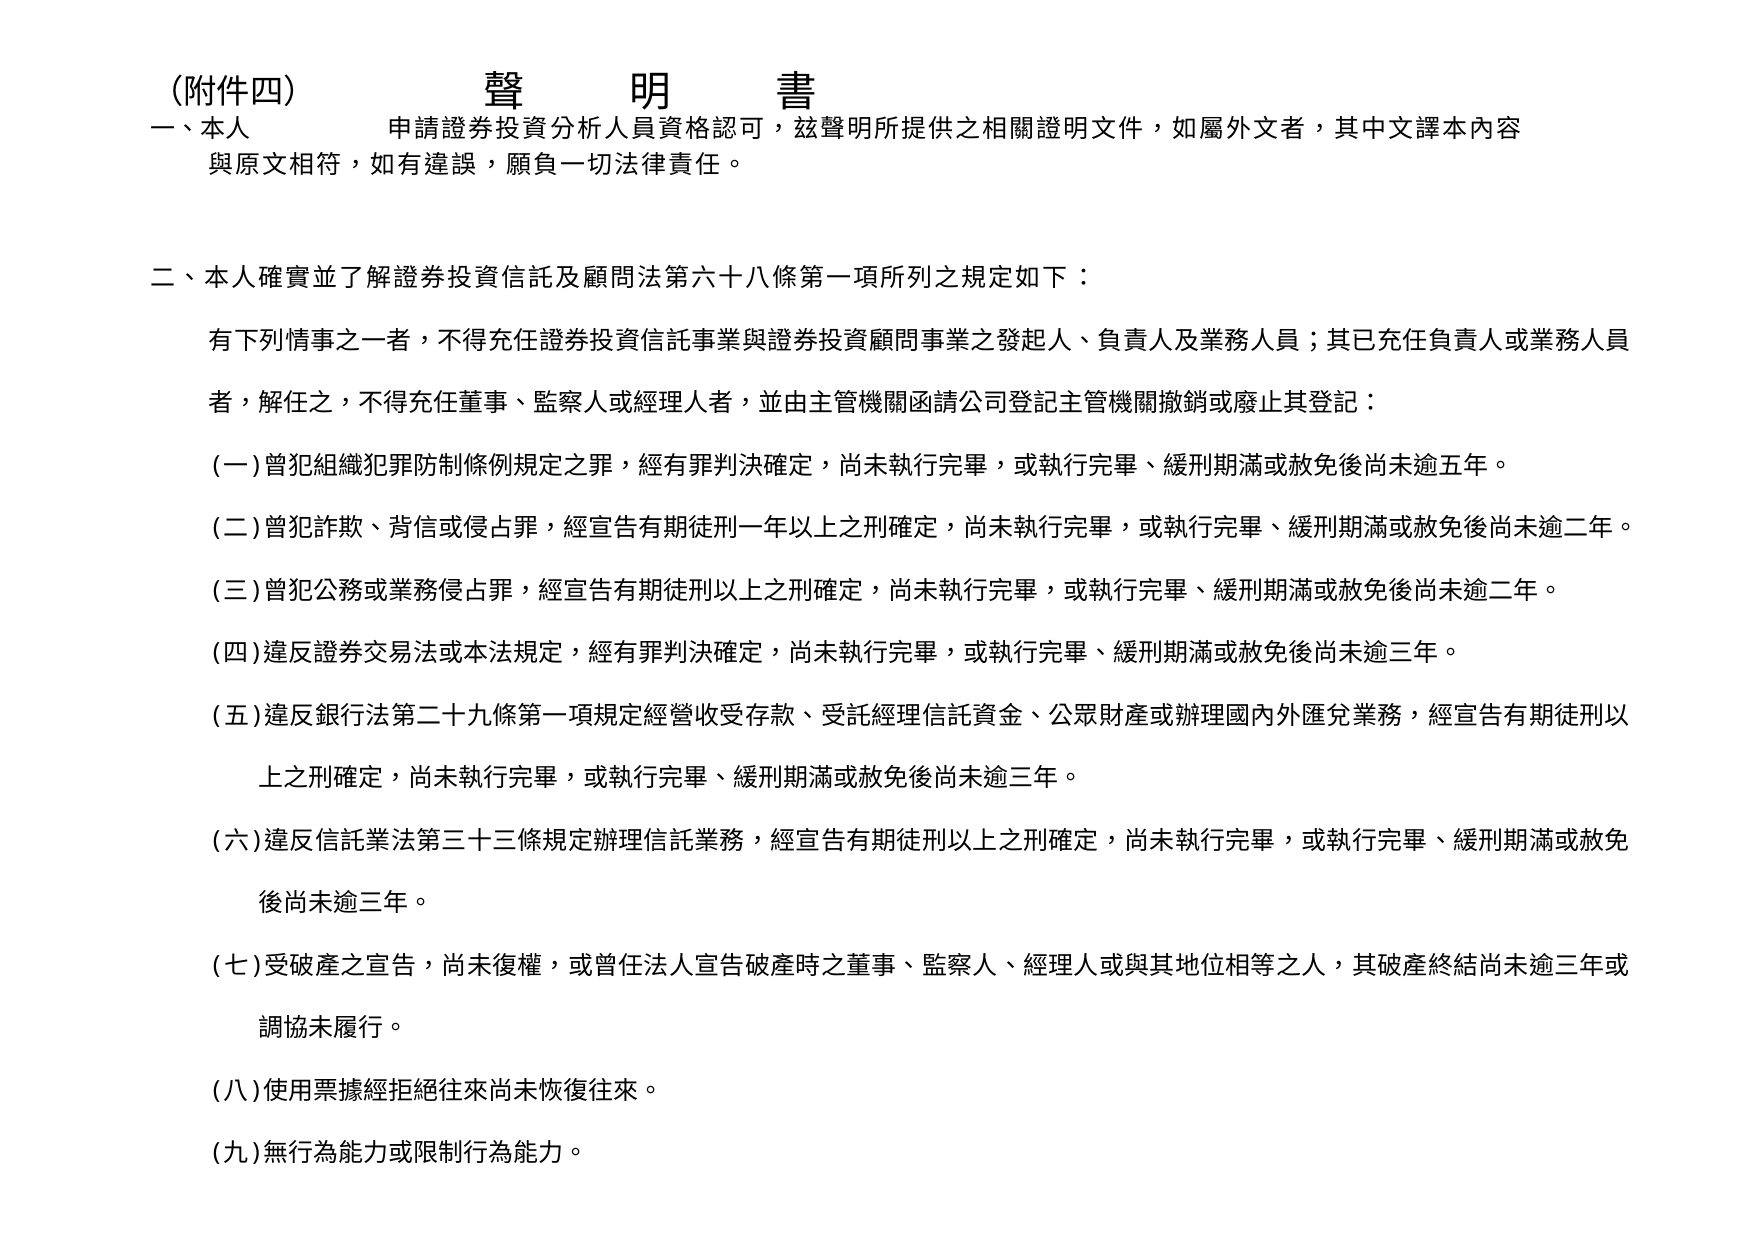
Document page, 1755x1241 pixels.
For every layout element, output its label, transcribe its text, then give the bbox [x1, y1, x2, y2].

text （附件四） 聲 明 書 [150, 47, 1633, 109]
text 有下列情事之一者，不得充任證券投資信託事業與證券投資顧問事業之發起人、負責人及業務人員；其已充任負責人或業務人員者，解任之，不得充任董事、監察人或經理人者，並由主管機關函請公司登記主管機關撤銷或廢止其登記： [209, 297, 1633, 422]
text (二)曾犯詐欺、背信或侵占罪，經宣告有期徒刑一年以上之刑確定，尚未執行完畢，或執行完畢、緩刑期滿或赦免後尚未逾二年。 [209, 484, 1633, 547]
text (四)違反證券交易法或本法規定，經有罪判決確定，尚未執行完畢，或執行完畢、緩刑期滿或赦免後尚未逾三年。 [209, 609, 1633, 672]
text (七)受破產之宣告，尚未復權，或曾任法人宣告破產時之董事、監察人、經理人或與其地位相等之人，其破產終結尚未逾三年或調協未履行。 [209, 922, 1633, 1047]
text (九)無行為能力或限制行為能力。 [209, 1109, 1633, 1172]
text (六)違反信託業法第三十三條規定辦理信託業務，經宣告有期徒刑以上之刑確定，尚未執行完畢，或執行完畢、緩刑期滿或赦免後尚未逾三年。 [209, 797, 1633, 922]
text (五)違反銀行法第二十九條第一項規定經營收受存款、受託經理信託資金、公眾財產或辦理國內外匯兌業務，經宣告有期徒刑以上之刑確定，尚未執行完畢，或執行完畢、緩刑期滿或赦免後尚未逾三年。 [209, 672, 1633, 797]
text (三)曾犯公務或業務侵占罪，經宣告有期徒刑以上之刑確定，尚未執行完畢，或執行完畢、緩刑期滿或赦免後尚未逾二年。 [209, 547, 1633, 609]
text 一、本人 申請證券投資分析人員資格認可，玆聲明所提供之相關證明文件，如屬外文者，其中文譯本內容 [150, 109, 1633, 145]
text (一)曾犯組織犯罪防制條例規定之罪，經有罪判決確定，尚未執行完畢，或執行完畢、緩刑期滿或赦免後尚未逾五年。 [209, 422, 1633, 484]
text 與原文相符，如有違誤，願負一切法律責任。 [150, 145, 1633, 180]
text 二、本人確實並了解證券投資信託及顧問法第六十八條第一項所列之規定如下： [150, 234, 1633, 297]
text (八)使用票據經拒絕往來尚未恢復往來。 [209, 1047, 1633, 1109]
